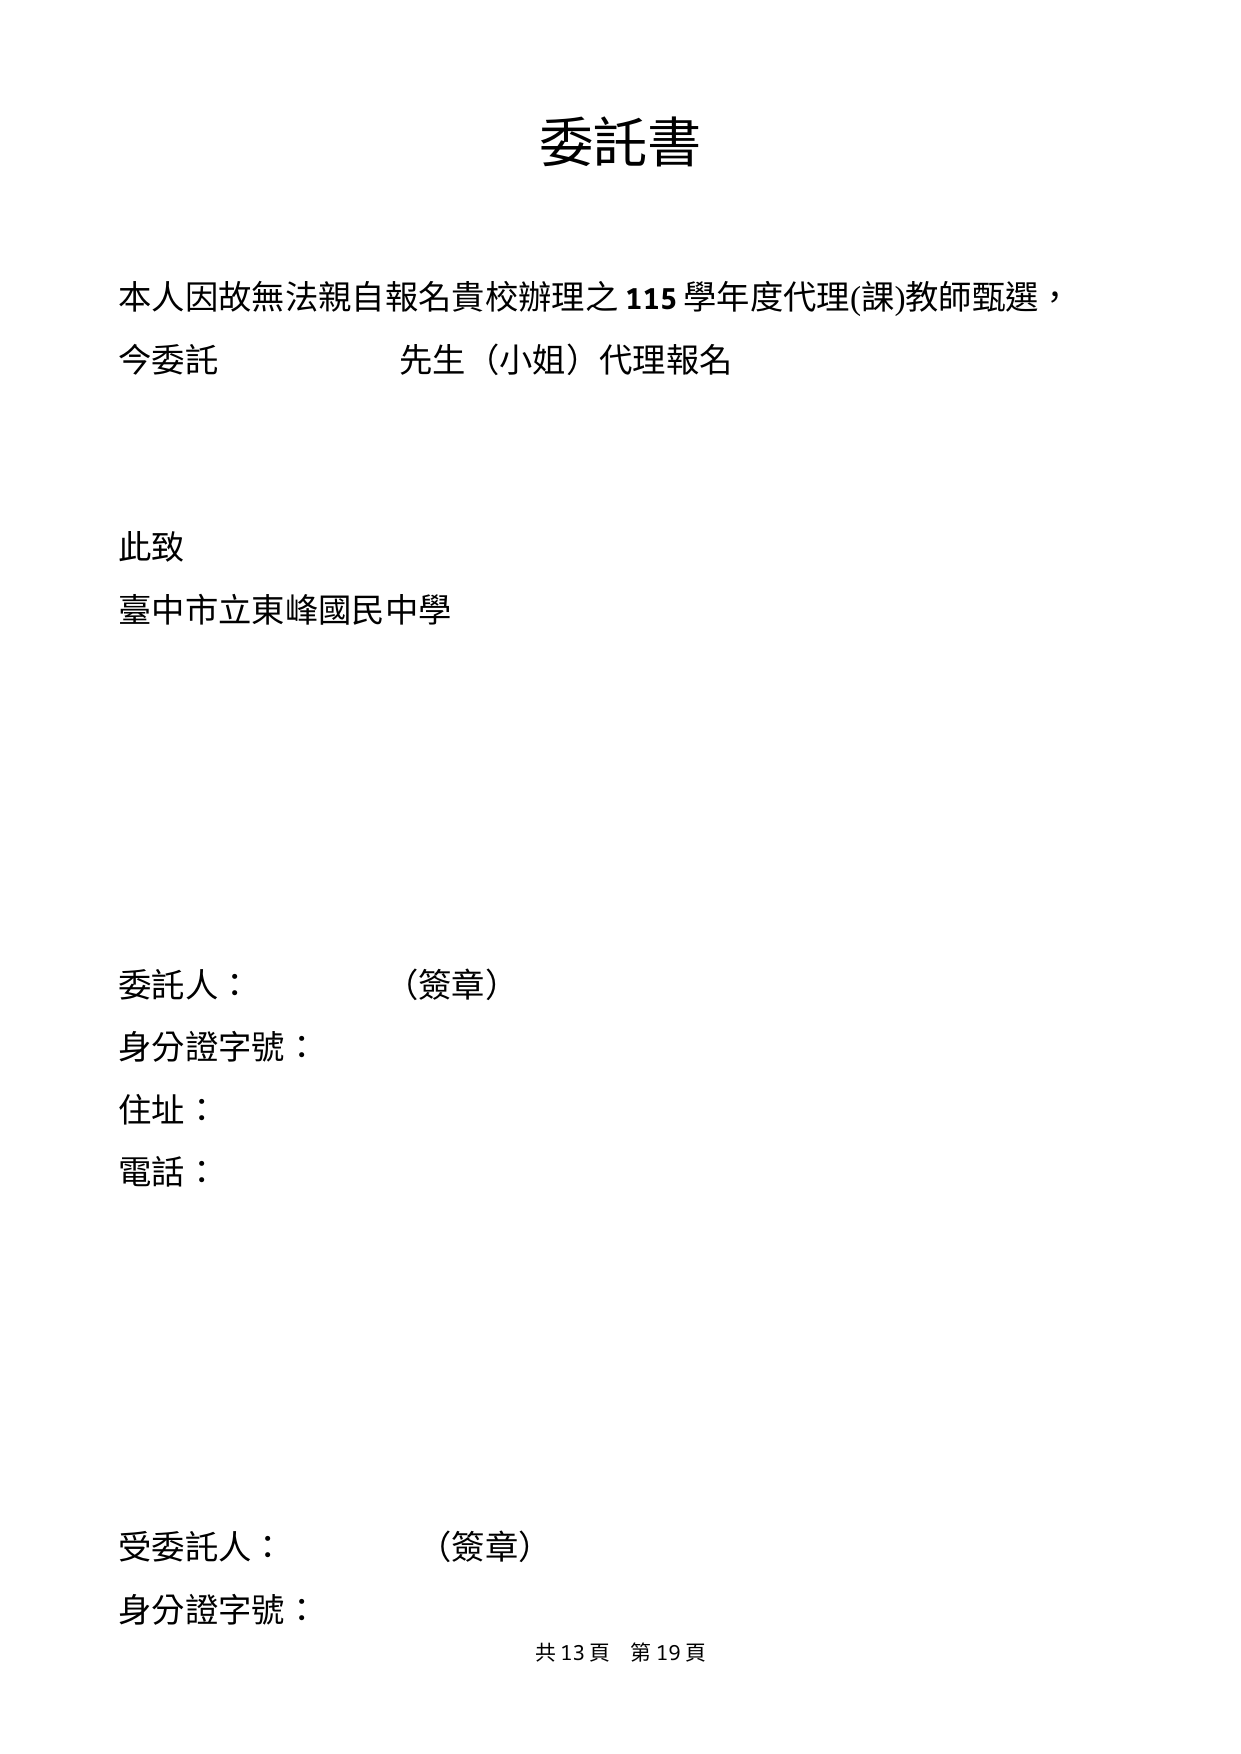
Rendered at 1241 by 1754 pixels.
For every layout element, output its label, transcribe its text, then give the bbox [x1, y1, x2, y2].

text 臺中市立東峰國民中學 [118, 566, 1122, 629]
text 此致 [118, 504, 1122, 566]
text 身分證字號： [118, 1004, 1122, 1066]
text 電話： [118, 1129, 1122, 1191]
text 委託書 [118, 66, 1122, 191]
text 住址： [118, 1066, 1122, 1129]
text 受委託人： （簽章） [118, 1504, 1122, 1566]
text 委託人： （簽章） [118, 941, 1122, 1004]
text 身分證字號： [118, 1566, 1122, 1629]
text 今委託 先生（小姐）代理報名 [118, 316, 1122, 379]
text 本人因故無法親自報名貴校辦理之115學年度代理(課)教師甄選， [118, 254, 1122, 316]
